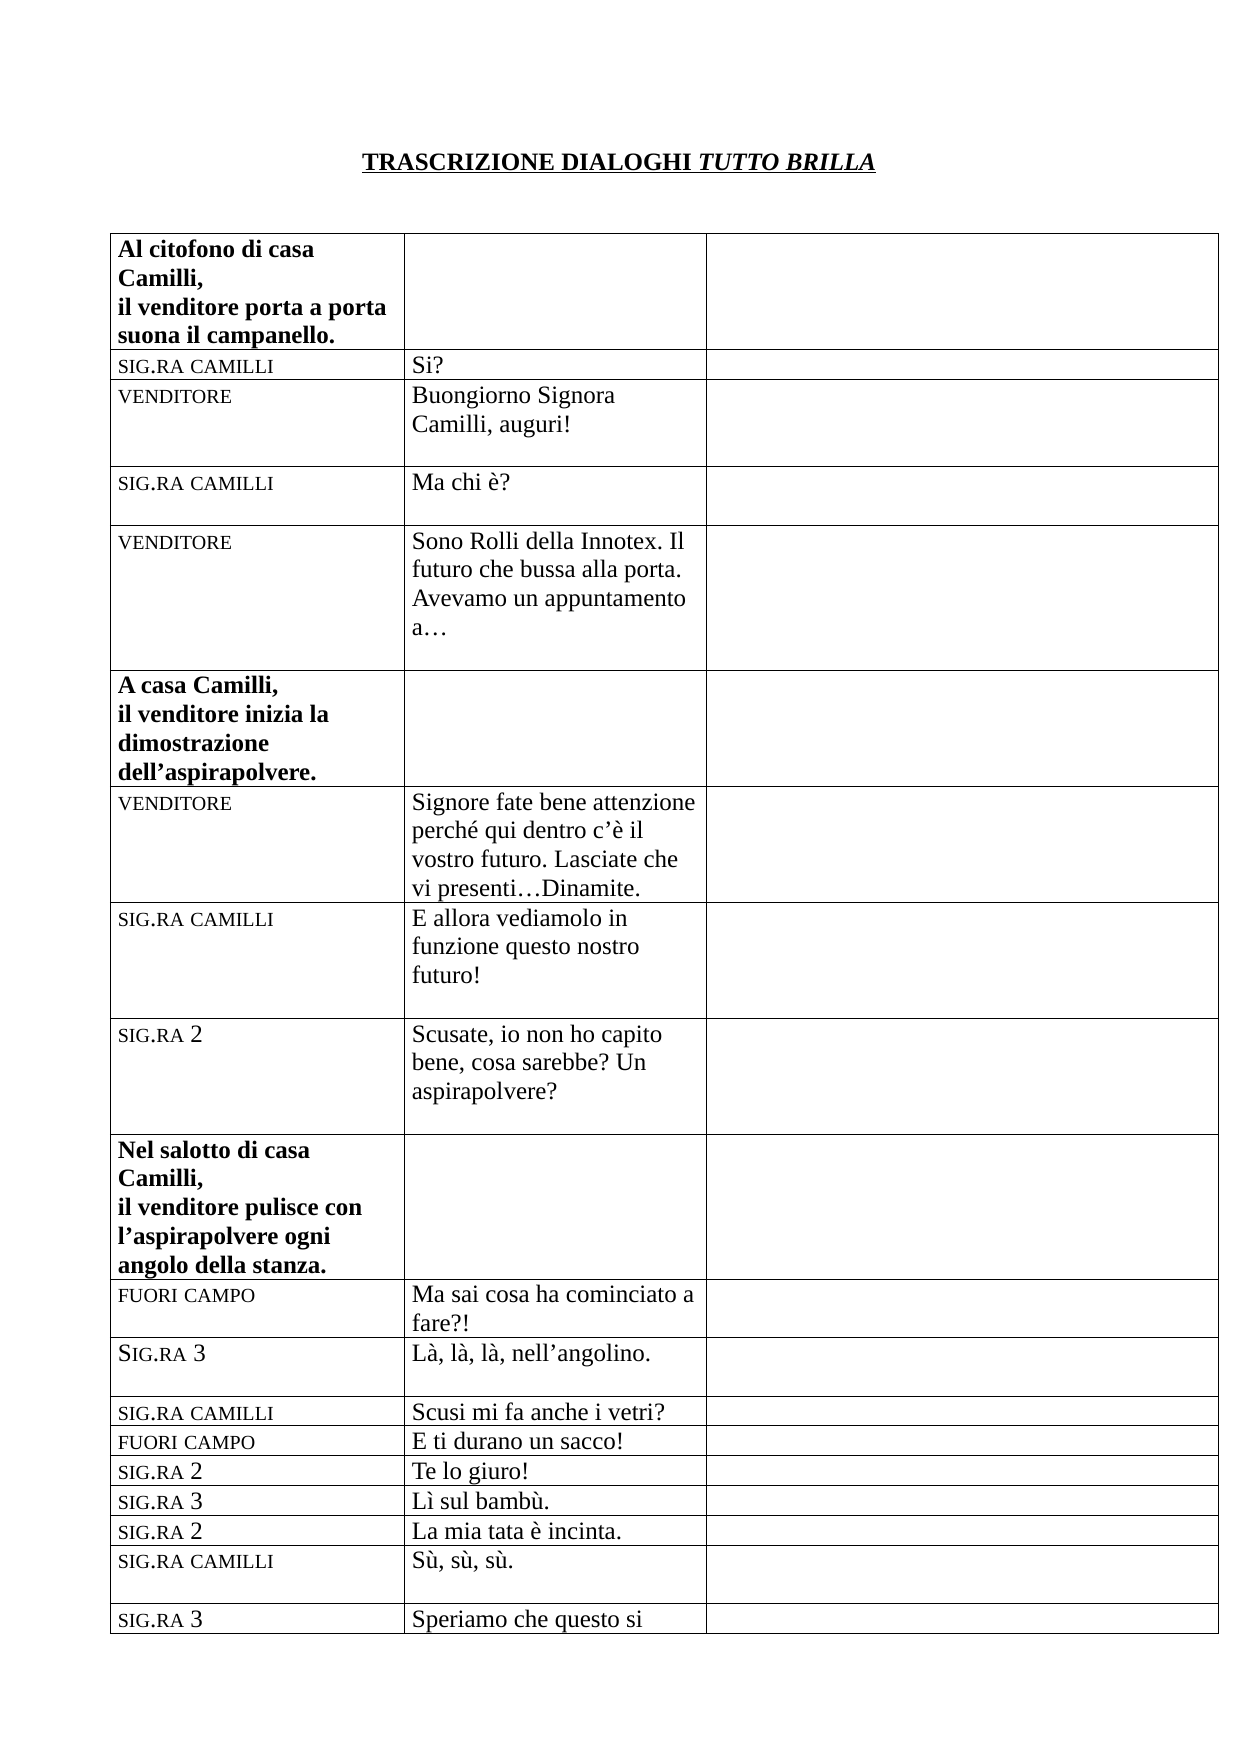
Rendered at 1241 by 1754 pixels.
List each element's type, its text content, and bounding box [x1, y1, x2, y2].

table_cell [707, 1135, 1218, 1278]
table_cell sig.ra camilli [111, 903, 404, 1018]
table_cell Sù, sù, sù. [405, 1546, 706, 1603]
table_cell venditore [111, 380, 404, 466]
table_cell [707, 1338, 1218, 1396]
table_cell sig.ra camilli [111, 1397, 404, 1425]
table_cell Speriamo che questo si [405, 1604, 706, 1633]
table_cell [707, 787, 1218, 902]
table_cell venditore [111, 787, 404, 902]
table_cell Lì sul bambù. [405, 1486, 706, 1515]
table_cell [405, 671, 706, 786]
table_cell Là, là, là, nell’angolino. [405, 1338, 706, 1396]
table_cell sig.ra camilli [111, 467, 404, 525]
table_cell Si? [405, 350, 706, 379]
table_cell [707, 1546, 1218, 1603]
table_cell [707, 1280, 1218, 1337]
table_cell venditore [111, 526, 404, 669]
table_cell Ma sai cosa ha cominciato a fare?! [405, 1280, 706, 1337]
table_cell Buongiorno Signora Camilli, auguri! [405, 380, 706, 466]
table_cell E allora vediamolo in funzione questo nostro futuro! [405, 903, 706, 1018]
table_cell Scusate, io non ho capito bene, cosa sarebbe? Un aspirapolvere? [405, 1019, 706, 1134]
table_cell [707, 1604, 1218, 1633]
table_cell Nel salotto di casa Camilli, il venditore pulisce con l’aspirapolvere ogni angolo della stanza. [111, 1135, 404, 1278]
table_cell E ti durano un sacco! [405, 1426, 706, 1455]
table_header [707, 234, 1218, 349]
table_cell Te lo giuro! [405, 1456, 706, 1485]
table_cell sig.ra 2 [111, 1019, 404, 1134]
table_cell [707, 1486, 1218, 1515]
table_cell [707, 903, 1218, 1018]
table_cell [405, 1135, 706, 1278]
table_cell Ma chi è? [405, 467, 706, 525]
table_cell La mia tata è incinta. [405, 1516, 706, 1544]
table_cell fuori campo [111, 1280, 404, 1337]
table_cell [707, 380, 1218, 466]
table_cell fuori campo [111, 1426, 404, 1455]
table_cell sig.ra 2 [111, 1456, 404, 1485]
table_cell sig.ra camilli [111, 350, 404, 379]
table_cell [707, 1397, 1218, 1425]
table_cell [707, 467, 1218, 525]
table_cell A casa Camilli, il venditore inizia la dimostrazione dell’aspirapolvere. [111, 671, 404, 786]
table_cell [707, 1516, 1218, 1544]
table_cell [707, 671, 1218, 786]
table_cell Sono Rolli della Innotex. Il futuro che bussa alla porta. Avevamo un appuntamento a… [405, 526, 706, 669]
table_cell sig.ra camilli [111, 1546, 404, 1603]
table_cell [707, 526, 1218, 669]
table_cell [707, 1019, 1218, 1134]
table_cell Signore fate bene attenzione perché qui dentro c’è il vostro futuro. Lasciate che vi presenti…Dinamite. [405, 787, 706, 902]
table_cell sig.ra 2 [111, 1516, 404, 1544]
table_cell [707, 350, 1218, 379]
table_header Al citofono di casa Camilli, il venditore porta a porta suona il campanello. [111, 234, 404, 349]
table_cell Sig.ra 3 [111, 1338, 404, 1396]
table_cell sig.ra 3 [111, 1604, 404, 1633]
table_cell [707, 1456, 1218, 1485]
table_cell sig.ra 3 [111, 1486, 404, 1515]
table_cell Scusi mi fa anche i vetri? [405, 1397, 706, 1425]
table_header [405, 234, 706, 349]
text TRASCRIZIONE DIALOGHI TUTTO BRILLA [118, 147, 1122, 176]
table_cell [707, 1426, 1218, 1455]
